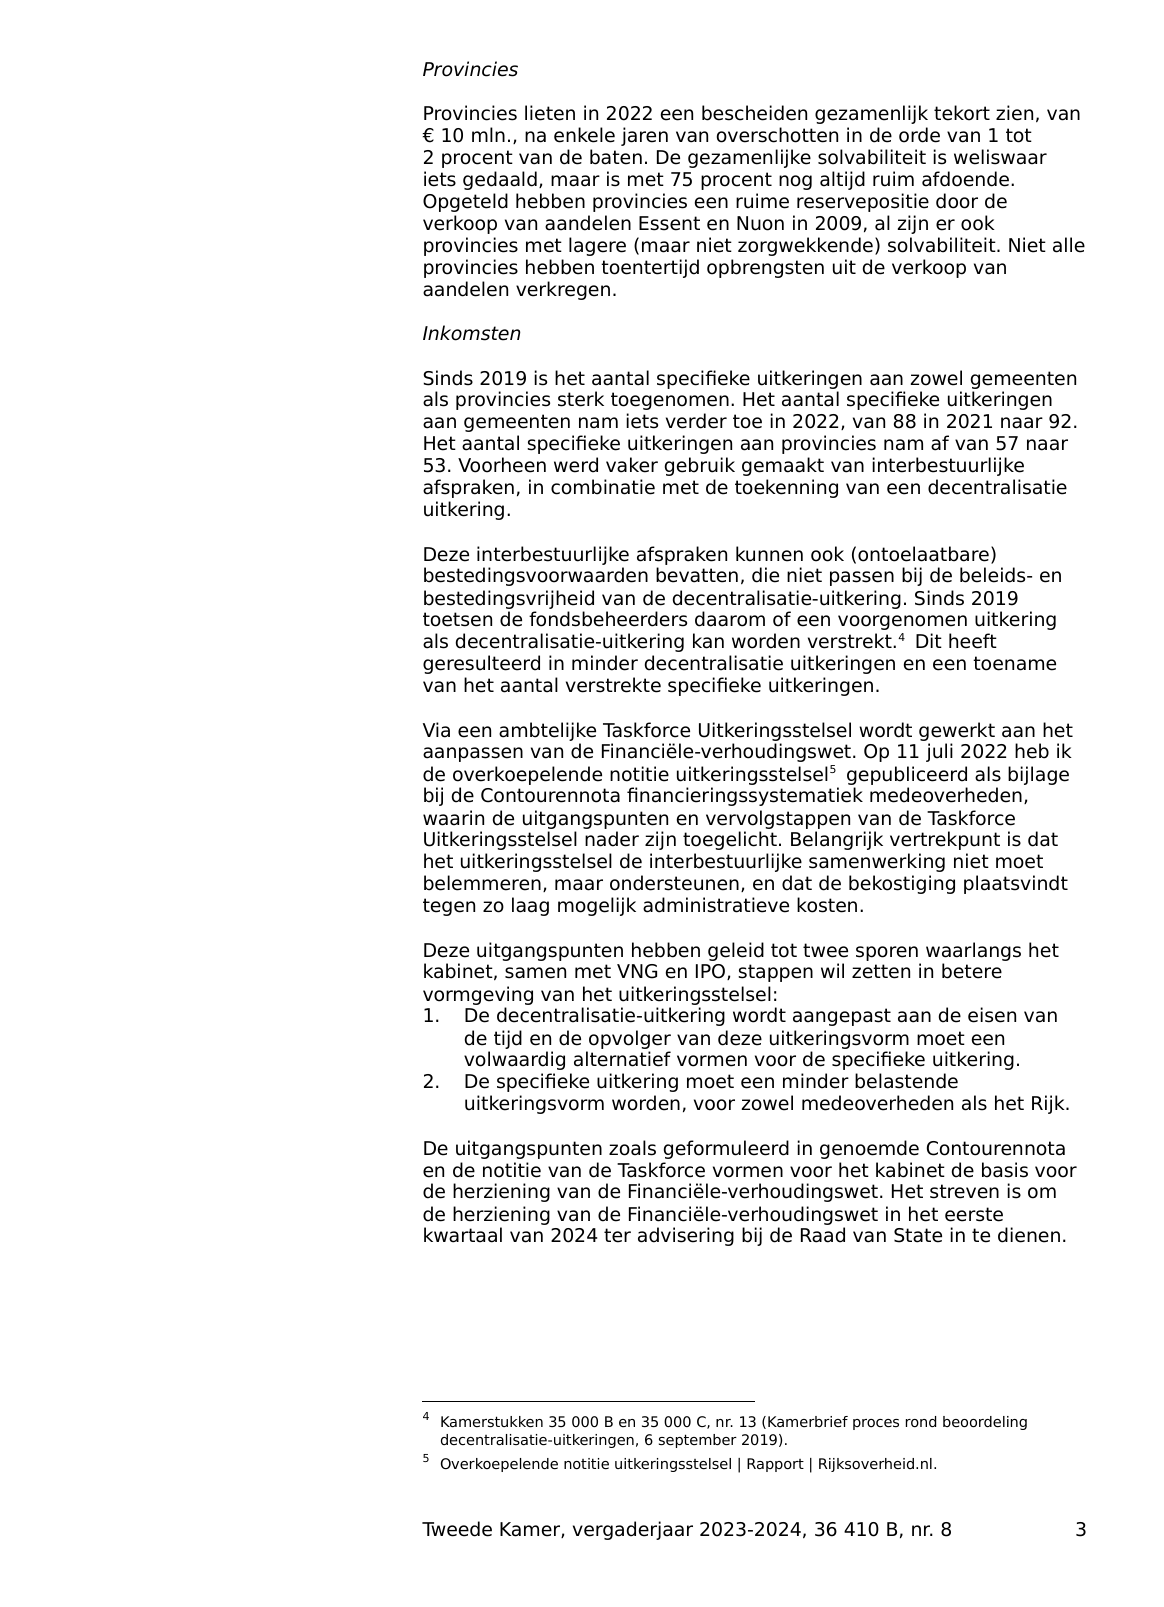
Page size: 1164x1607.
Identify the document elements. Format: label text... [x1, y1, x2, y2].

text Kamerstukken 35 000 B en 35 000 C, nr. 13 (Kamerbrief proces rond beoordeling decentralisatie-uitkeringen, 6 september 2019). [422, 1410, 1087, 1449]
subtitle Inkomsten [422, 323, 1087, 345]
text De uitgangspunten zoals geformuleerd in genoemde Contourennota en de notitie van de Taskforce vormen voor het kabinet de basis voor de herziening van de Financiële-verhoudingswet. Het streven is om de herziening van de Financiële-verhoudingswet in het eerste kwartaal van 2024 ter advisering bij de Raad van State in te dienen. [422, 1137, 1087, 1247]
text 2. De specifieke uitkering moet een minder belastende uitkeringsvorm worden, voor zowel medeoverheden als het Rijk. [422, 1071, 1087, 1115]
subtitle Provincies [422, 59, 1087, 81]
text Provincies lieten in 2022 een bescheiden gezamenlijk tekort zien, van € 10 mln., na enkele jaren van overschotten in de orde van 1 tot 2 procent van de baten. De gezamenlijke solvabiliteit is weliswaar iets gedaald, maar is met 75 procent nog altijd ruim afdoende. Opgeteld hebben provincies een ruime reservepositie door de verkoop van aandelen Essent en Nuon in 2009, al zijn er ook provincies met lagere (maar niet zorgwekkende) solvabiliteit. Niet alle provincies hebben toentertijd opbrengsten uit de verkoop van aandelen verkregen. [422, 103, 1087, 301]
text Overkoepelende notitie uitkeringsstelsel | Rapport | Rijksoverheid.nl. [422, 1452, 1087, 1474]
text Sinds 2019 is het aantal specifieke uitkeringen aan zowel gemeenten als provincies sterk toegenomen. Het aantal specifieke uitkeringen aan gemeenten nam iets verder toe in 2022, van 88 in 2021 naar 92. Het aantal specifieke uitkeringen aan provincies nam af van 57 naar 53. Voorheen werd vaker gebruik gemaakt van interbestuurlijke afspraken, in combinatie met de toekenning van een decentralisatie uitkering. [422, 367, 1087, 521]
text Deze interbestuurlijke afspraken kunnen ook (ontoelaatbare) bestedingsvoorwaarden bevatten, die niet passen bij de beleids- en bestedingsvrijheid van de decentralisatie-uitkering. Sinds 2019 toetsen de fondsbeheerders daarom of een voorgenomen uitkering als decentralisatie-uitkering kan worden verstrekt. Dit heeft geresulteerd in minder decentralisatie uitkeringen en een toename van het aantal verstrekte specifieke uitkeringen. [422, 543, 1087, 697]
text 1. De decentralisatie-uitkering wordt aangepast aan de eisen van de tijd en de opvolger van deze uitkeringsvorm moet een volwaardig alternatief vormen voor de specifieke uitkering. [422, 1005, 1087, 1071]
text Deze uitgangspunten hebben geleid tot twee sporen waarlangs het kabinet, samen met VNG en IPO, stappen wil zetten in betere vormgeving van het uitkeringsstelsel: [422, 939, 1087, 1005]
text Via een ambtelijke Taskforce Uitkeringsstelsel wordt gewerkt aan het aanpassen van de Financiële-verhoudingswet. Op 11 juli 2022 heb ik de overkoepelende notitie uitkeringsstelsel gepubliceerd als bijlage bij de Contourennota financieringssystematiek medeoverheden, waarin de uitgangspunten en vervolgstappen van de Taskforce Uitkeringsstelsel nader zijn toegelicht. Belangrijk vertrekpunt is dat het uitkeringsstelsel de interbestuurlijke samenwerking niet moet belemmeren, maar ondersteunen, en dat de bekostiging plaatsvindt tegen zo laag mogelijk administratieve kosten. [422, 719, 1087, 917]
